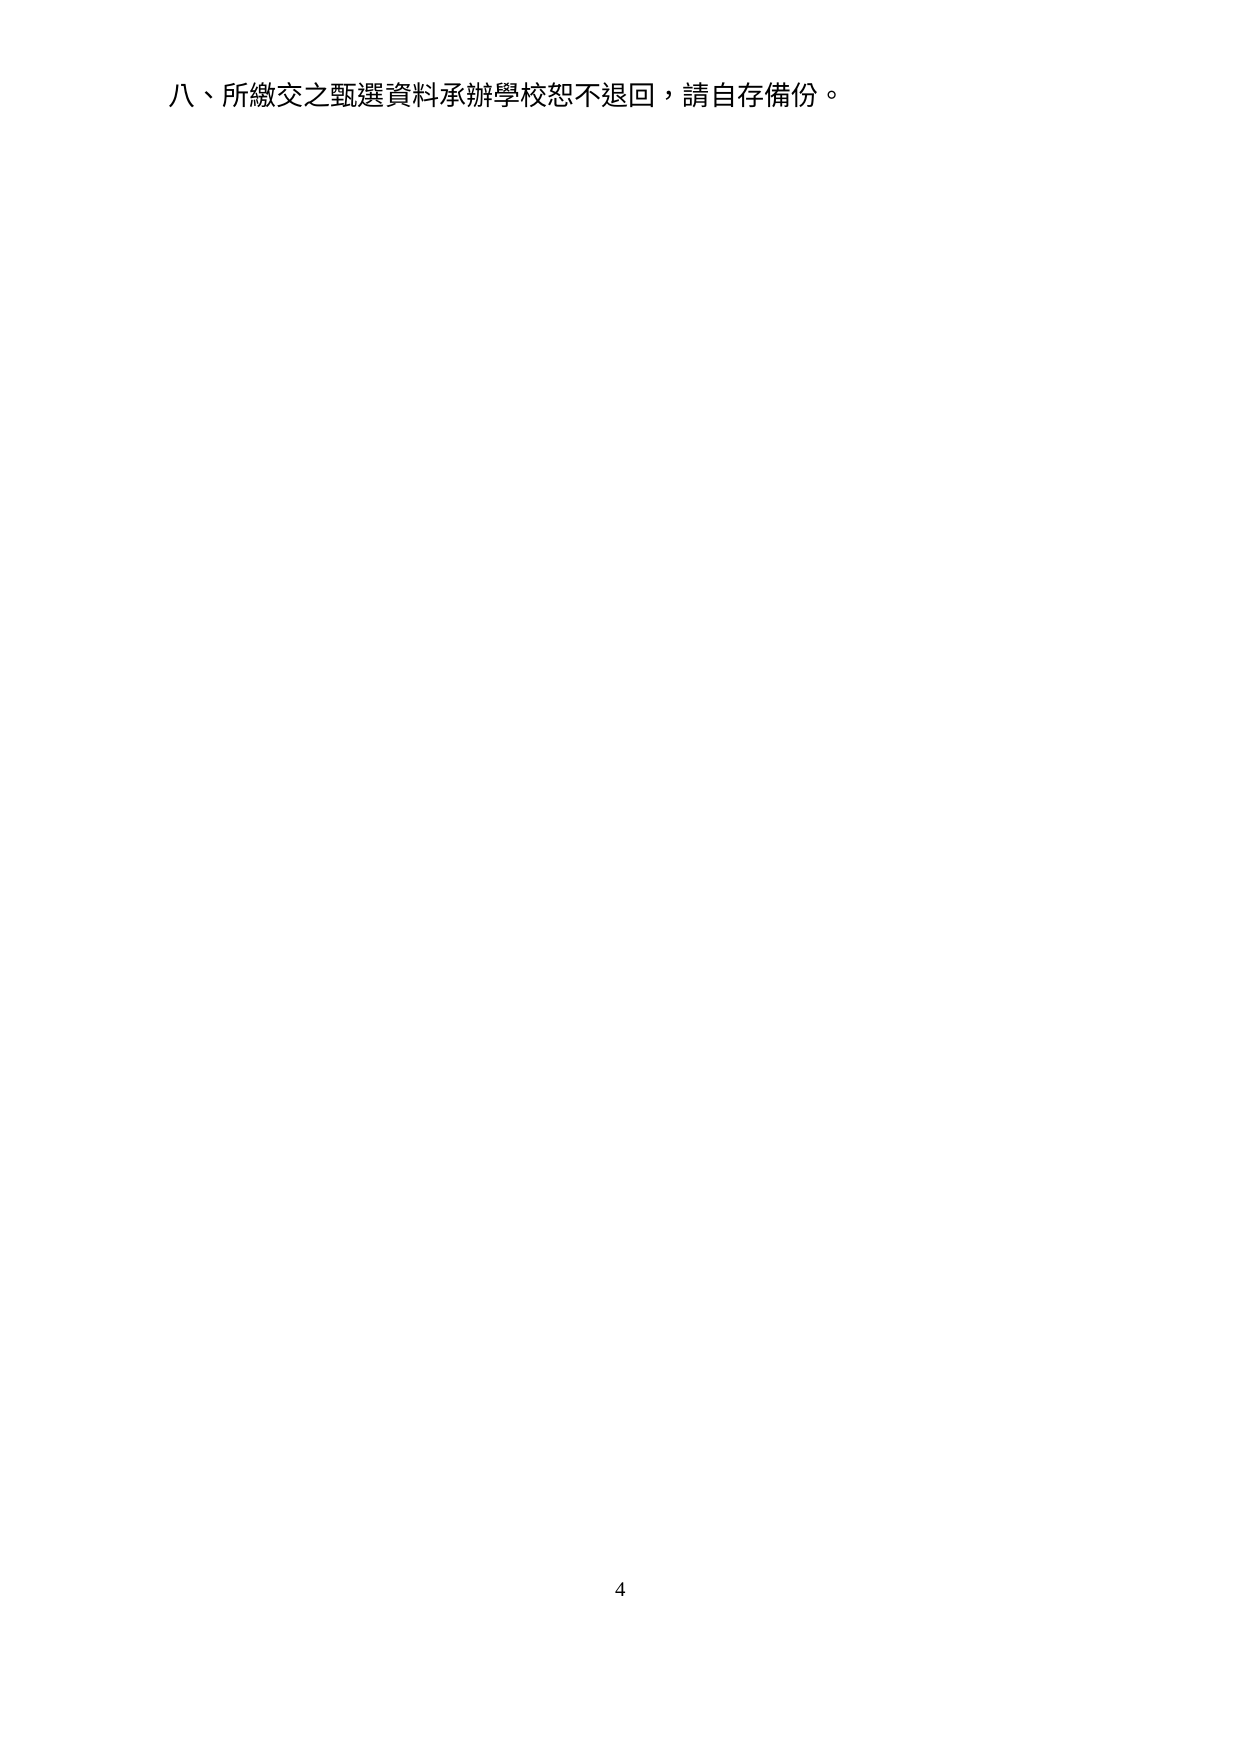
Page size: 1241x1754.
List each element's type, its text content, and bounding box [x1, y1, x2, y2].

text 八、所繳交之甄選資料承辦學校恕不退回，請自存備份。 [168, 72, 1122, 114]
